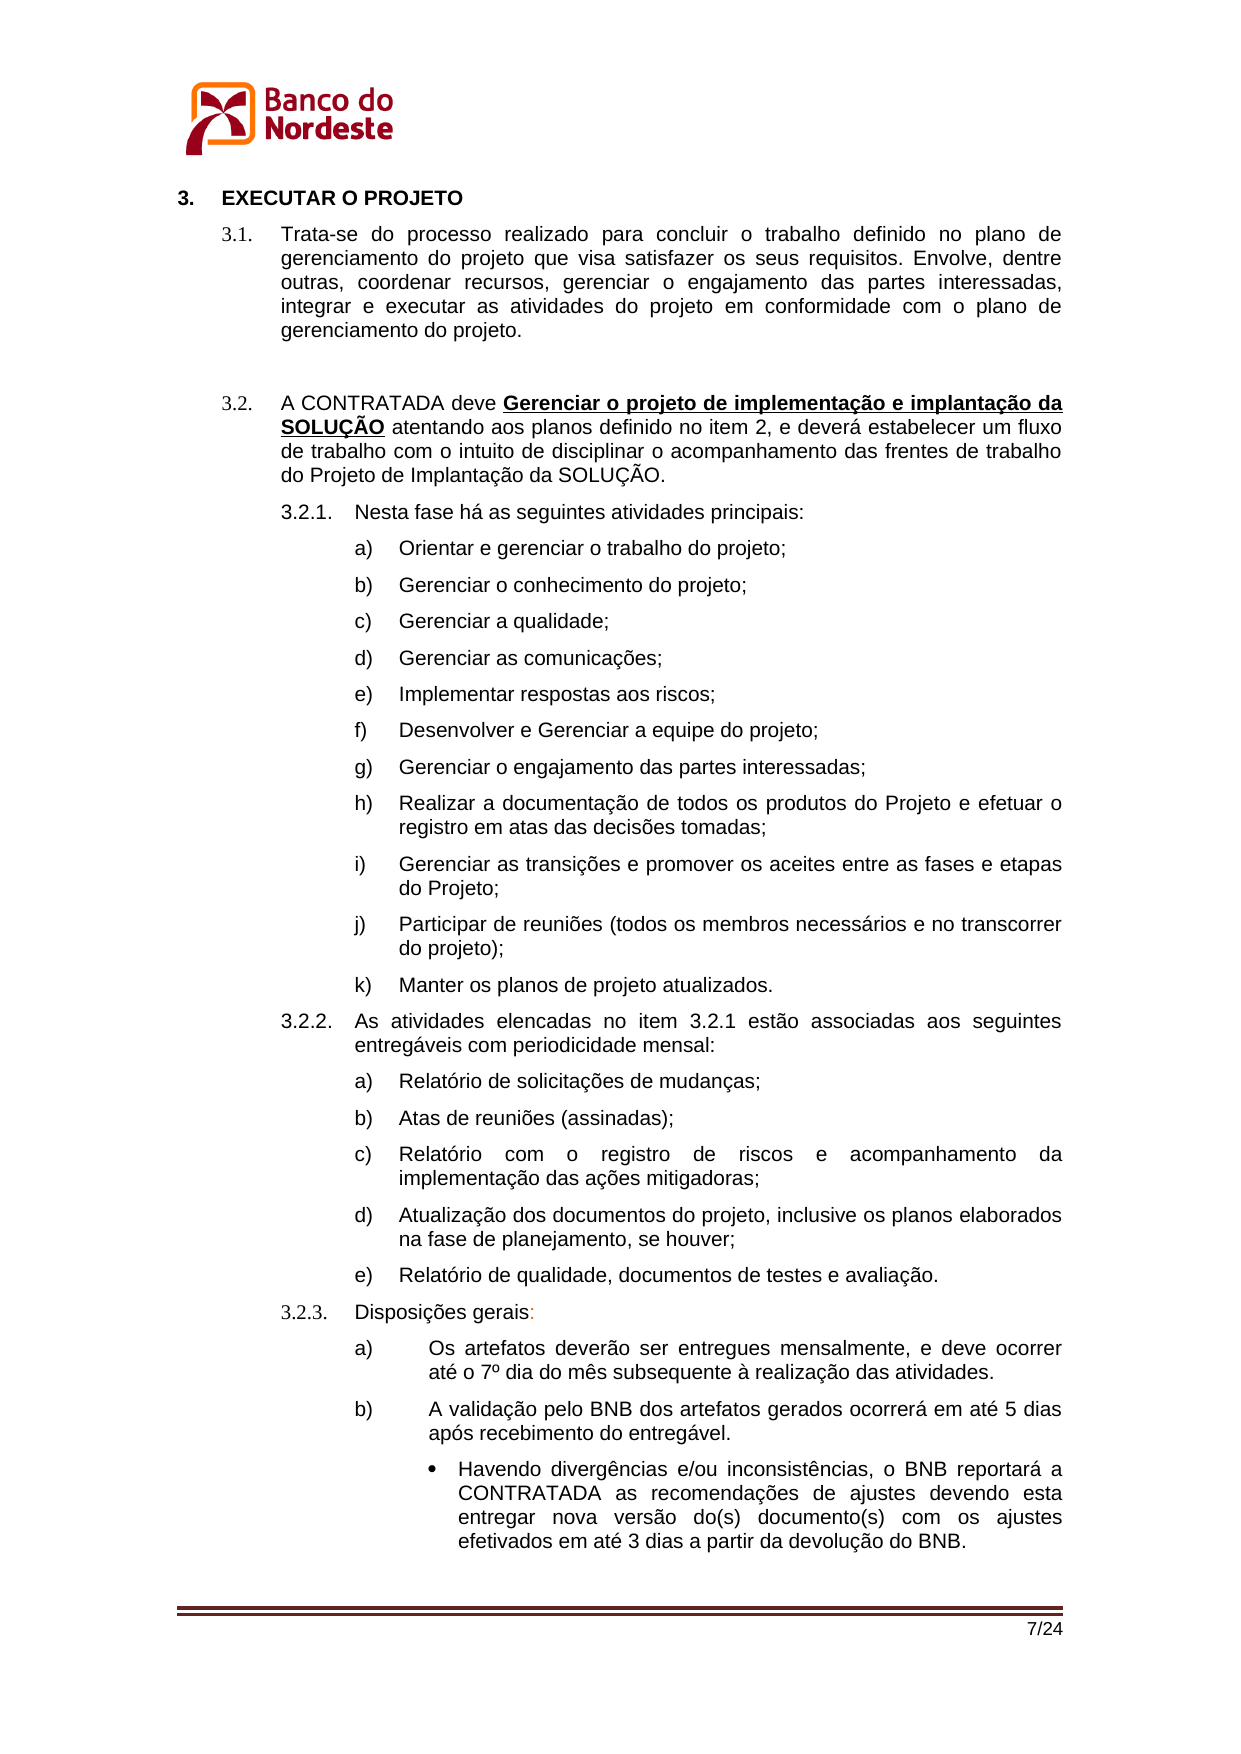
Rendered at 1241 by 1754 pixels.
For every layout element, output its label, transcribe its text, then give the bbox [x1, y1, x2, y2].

list Manter os planos de projeto atualizados. [354, 972, 1063, 996]
list Trata-se do processo realizado para concluir o trabalho definido no plano de gerenciamento do projeto que visa satisfazer os seus requisitos. Envolve, dentre outras, coordenar recursos, gerenciar o engajamento das partes interessadas, integrar e executar as atividades do projeto em conformidade com o plano de gerenciamento do projeto. [221, 222, 1063, 342]
list As atividades elencadas no item 3.2.1 estão associadas aos seguintes entregáveis com periodicidade mensal: [281, 1009, 1063, 1057]
list Gerenciar o conhecimento do projeto; [354, 572, 1063, 596]
list Relatório de qualidade, documentos de testes e avaliação. [354, 1263, 1063, 1287]
list Desenvolver e Gerenciar a equipe do projeto; [354, 718, 1063, 742]
list Atualização dos documentos do projeto, inclusive os planos elaborados na fase de planejamento, se houver; [354, 1203, 1063, 1251]
list Realizar a documentação de todos os produtos do Projeto e efetuar o registro em atas das decisões tomadas; [354, 791, 1063, 839]
list Orientar e gerenciar o trabalho do projeto; [354, 536, 1063, 560]
list Disposições gerais: [281, 1299, 1063, 1324]
list Atas de reuniões (assinadas); [354, 1106, 1063, 1130]
list Gerenciar a qualidade; [354, 609, 1063, 633]
list Gerenciar o engajamento das partes interessadas; [354, 755, 1063, 779]
list Relatório de solicitações de mudanças; [354, 1069, 1063, 1093]
list Nesta fase há as seguintes atividades principais: [281, 499, 1063, 523]
list Os artefatos deverão ser entregues mensalmente, e deve ocorrer até o 7º dia do mês subsequente à realização das atividades. [354, 1336, 1063, 1384]
list A validação pelo BNB dos artefatos gerados ocorrerá em até 5 dias após recebimento do entregável. [354, 1397, 1063, 1444]
list Participar de reuniões (todos os membros necessários e no transcorrer do projeto); [354, 912, 1063, 960]
list Implementar respostas aos riscos; [354, 682, 1063, 706]
list Gerenciar as comunicações; [354, 645, 1063, 669]
list A CONTRATADA deve Gerenciar o projeto de implementação e implantação da SOLUÇÃO atentando aos planos definido no item 2, e deverá estabelecer um fluxo de trabalho com o intuito de disciplinar o acompanhamento das frentes de trabalho do Projeto de Implantação da SOLUÇÃO. [221, 391, 1063, 487]
list Havendo divergências e/ou inconsistências, o BNB reportará a CONTRATADA as recomendações de ajustes devendo esta entregar nova versão do(s) documento(s) com os ajustes efetivados em até 3 dias a partir da devolução do BNB. [428, 1457, 1063, 1553]
list EXECUTAR O PROJETO [177, 185, 1063, 209]
list Gerenciar as transições e promover os aceites entre as fases e etapas do Projeto; [354, 852, 1063, 899]
list Relatório com o registro de riscos e acompanhamento da implementação das ações mitigadoras; [354, 1142, 1063, 1190]
